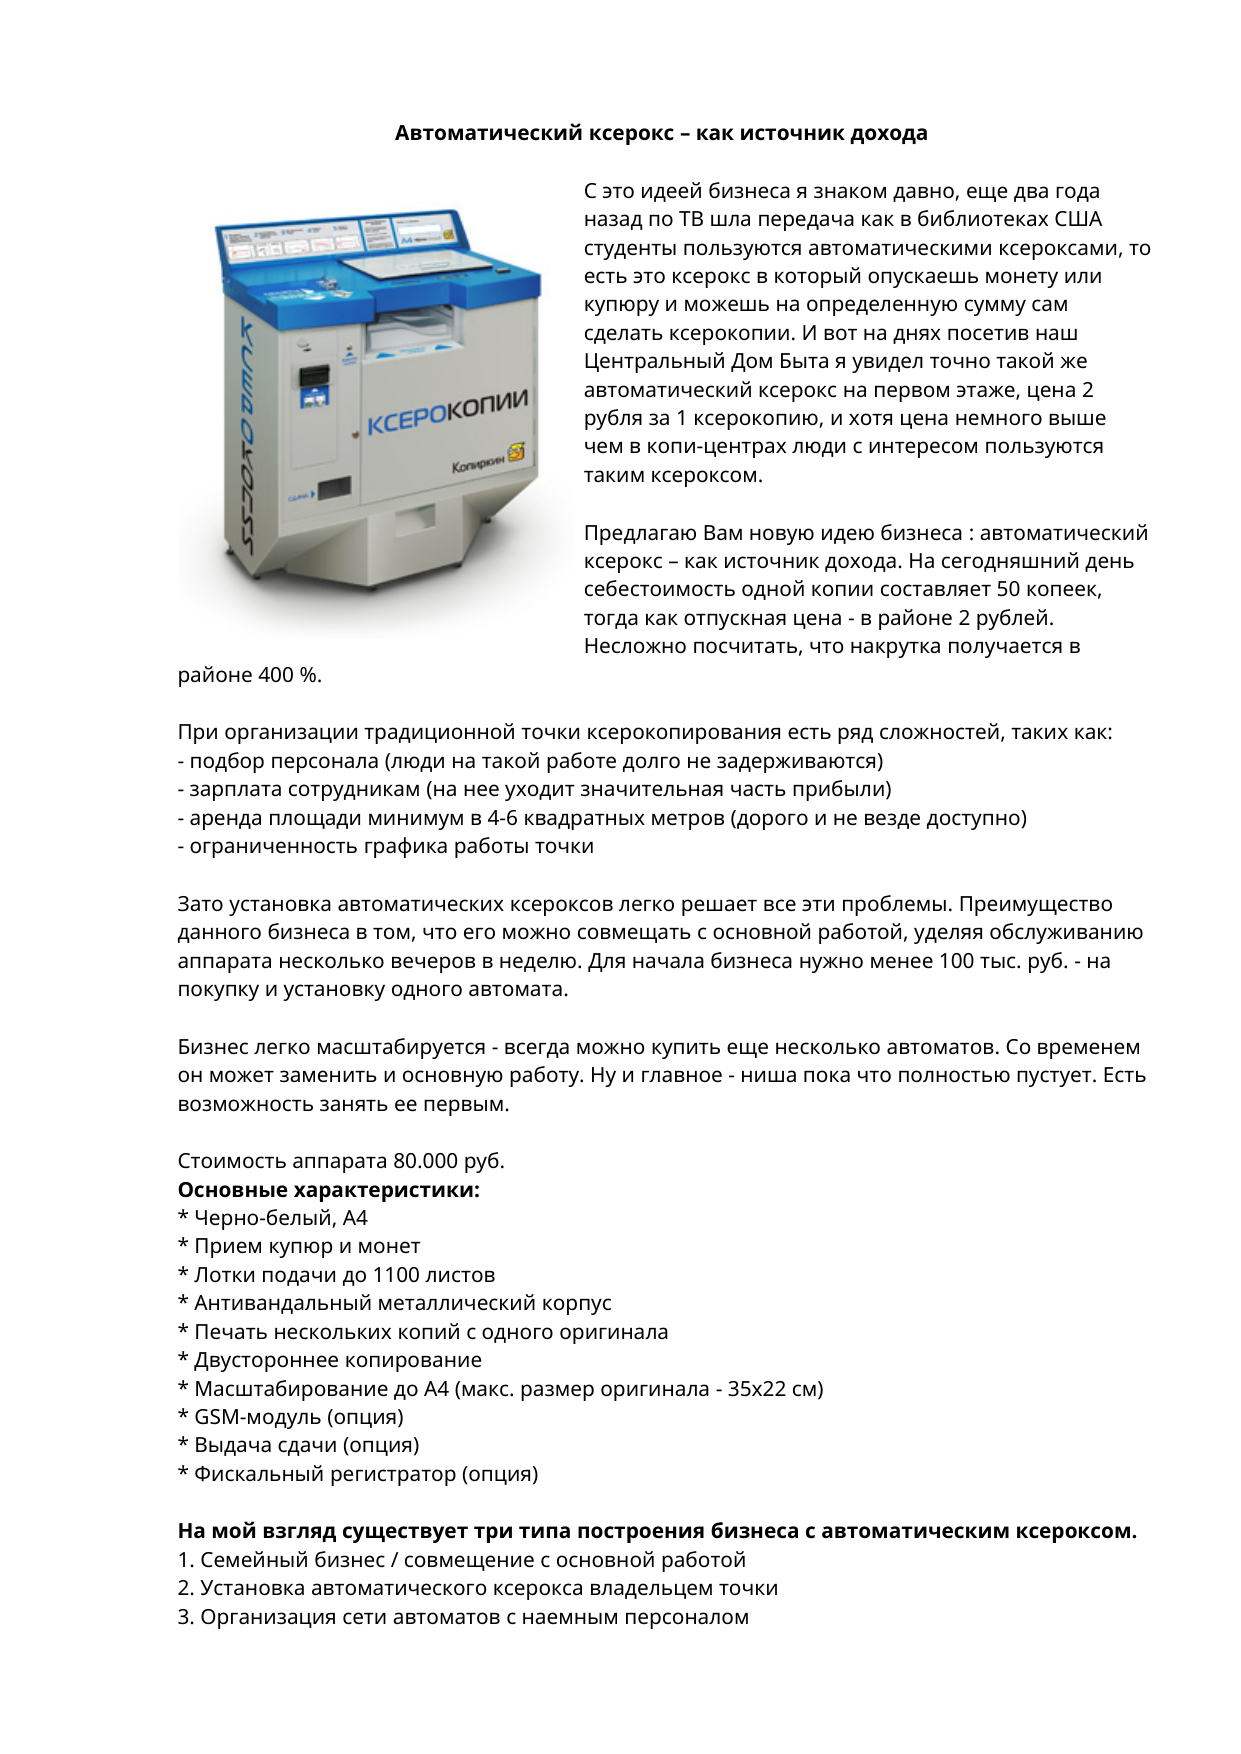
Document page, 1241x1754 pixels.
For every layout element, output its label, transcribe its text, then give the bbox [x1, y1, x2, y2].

text Бизнес легко масштабируется - всегда можно купить еще несколько автоматов. Со временем он может заменить и основную работу. Ну и главное - ниша пока что полностью пустует. Есть возможность занять ее первым. [177, 1032, 1152, 1117]
text Стоимость аппарата 80.000 руб. Основные характеристики: * Черно-белый, A4 * Прием купюр и монет * Лотки подачи до 1100 листов * Антивандальный металлический корпус * Печать нескольких копий с одного оригинала * Двустороннее копирование * Масштабирование до А4 (макс. размер оригинала - 35х22 см) * GSM-модуль (опция) * Выдача сдачи (опция) * Фискальный регистратор (опция) [177, 1146, 1152, 1487]
text При организации традиционной точки ксерокопирования есть ряд сложностей, таких как: - подбор персонала (люди на такой работе долго не задерживаются) - зарплата сотрудникам (на нее уходит значительная часть прибыли) - аренда площади минимум в 4-6 квадратных метров (дорого и не везде доступно) - ограниченность графика работы точки [177, 717, 1152, 860]
text Автоматический ксерокс – как источник дохода [177, 118, 1152, 147]
text Зато установка автоматических ксероксов легко решает все эти проблемы. Преимущество данного бизнеса в том, что его можно совмещать с основной работой, уделяя обслуживанию аппарата несколько вечеров в неделю. Для начала бизнеса нужно менее 100 тыс. руб. - на покупку и установку одного автомата. [177, 889, 1152, 1003]
picture [178, 177, 582, 639]
text С это идеей бизнеса я знаком давно, еще два года назад по ТВ шла передача как в библиотеках США студенты пользуются автоматическими ксероксами, то есть это ксерокс в который опускаешь монету или купюру и можешь на определенную сумму сам сделать ксерокопии. И вот на днях посетив наш Центральный Дом Быта я увидел точно такой же автоматический ксерокс на первом этаже, цена 2 рубля за 1 ксерокопию, и хотя цена немного выше чем в копи-центрах люди с интересом пользуются таким ксероксом. [177, 176, 1152, 640]
text Предлагаю Вам новую идею бизнеса : автоматический ксерокс – как источник дохода. На сегодняшний день себестоимость одной копии составляет 50 копеек, тогда как отпускная цена - в районе 2 рублей. Несложно посчитать, что накрутка получается в районе 400 %. [177, 518, 1152, 688]
text На мой взгляд существует три типа построения бизнеса с автоматическим ксероксом. 1. Семейный бизнес / совмещение с основной работой 2. Установка автоматического ксерокса владельцем точки 3. Организация сети автоматов с наемным персоналом [177, 1517, 1152, 1630]
